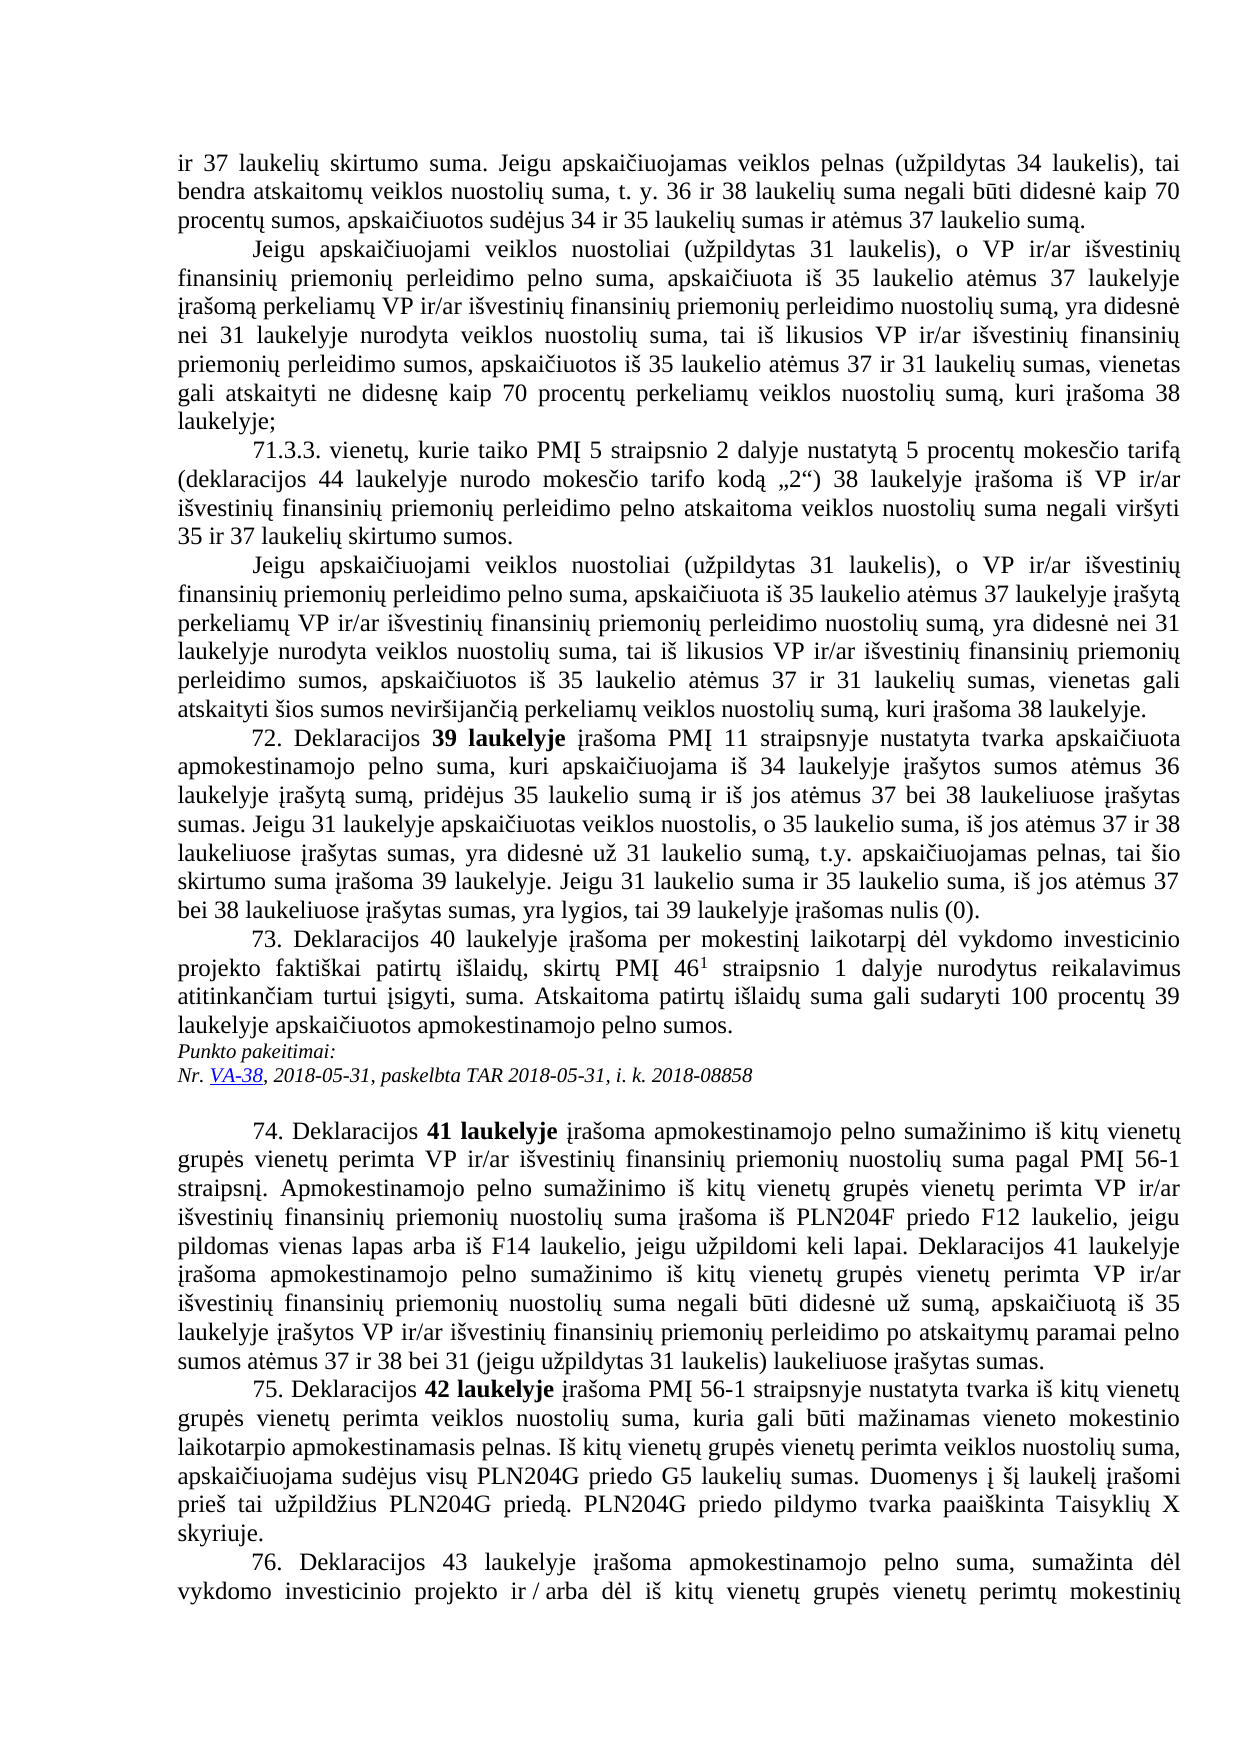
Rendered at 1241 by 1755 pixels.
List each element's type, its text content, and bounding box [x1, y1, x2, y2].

text Jeigu apskaičiuojami veiklos nuostoliai (užpildytas 31 laukelis), o VP ir/ar išvestinių finansinių priemonių perleidimo pelno suma, apskaičiuota iš 35 laukelio atėmus 37 laukelyje įrašytą perkeliamų VP ir/ar išvestinių finansinių priemonių perleidimo nuostolių sumą, yra didesnė nei 31 laukelyje nurodyta veiklos nuostolių suma, tai iš likusios VP ir/ar išvestinių finansinių priemonių perleidimo sumos, apskaičiuotos iš 35 laukelio atėmus 37 ir 31 laukelių sumas, vienetas gali atskaityti šios sumos neviršijančią perkeliamų veiklos nuostolių sumą, kuri įrašoma 38 laukelyje. [177, 550, 1181, 723]
text Punkto pakeitimai: [177, 1039, 1181, 1063]
text Jeigu apskaičiuojami veiklos nuostoliai (užpildytas 31 laukelis), o VP ir/ar išvestinių finansinių priemonių perleidimo pelno suma, apskaičiuota iš 35 laukelio atėmus 37 laukelyje įrašomą perkeliamų VP ir/ar išvestinių finansinių priemonių perleidimo nuostolių sumą, yra didesnė nei 31 laukelyje nurodyta veiklos nuostolių suma, tai iš likusios VP ir/ar išvestinių finansinių priemonių perleidimo sumos, apskaičiuotos iš 35 laukelio atėmus 37 ir 31 laukelių sumas, vienetas gali atskaityti ne didesnę kaip 70 procentų perkeliamų veiklos nuostolių sumą, kuri įrašoma 38 laukelyje; [177, 234, 1181, 435]
text 72. Deklaracijos 39 laukelyje įrašoma PMĮ 11 straipsnyje nustatyta tvarka apskaičiuota apmokestinamojo pelno suma, kuri apskaičiuojama iš 34 laukelyje įrašytos sumos atėmus 36 laukelyje įrašytą sumą, pridėjus 35 laukelio sumą ir iš jos atėmus 37 bei 38 laukeliuose įrašytas sumas. Jeigu 31 laukelyje apskaičiuotas veiklos nuostolis, o 35 laukelio suma, iš jos atėmus 37 ir 38 laukeliuose įrašytas sumas, yra didesnė už 31 laukelio sumą, t.y. apskaičiuojamas pelnas, tai šio skirtumo suma įrašoma 39 laukelyje. Jeigu 31 laukelio suma ir 35 laukelio suma, iš jos atėmus 37 bei 38 laukeliuose įrašytas sumas, yra lygios, tai 39 laukelyje įrašomas nulis (0). [177, 723, 1181, 924]
text 71.3.3. vienetų, kurie taiko PMĮ 5 straipsnio 2 dalyje nustatytą 5 procentų mokesčio tarifą (deklaracijos 44 laukelyje nurodo mokesčio tarifo kodą „2“) 38 laukelyje įrašoma iš VP ir/ar išvestinių finansinių priemonių perleidimo pelno atskaitoma veiklos nuostolių suma negali viršyti 35 ir 37 laukelių skirtumo sumos. [177, 435, 1181, 550]
text ir 37 laukelių skirtumo suma. Jeigu apskaičiuojamas veiklos pelnas (užpildytas 34 laukelis), tai bendra atskaitomų veiklos nuostolių suma, t. y. 36 ir 38 laukelių suma negali būti didesnė kaip 70 procentų sumos, apskaičiuotos sudėjus 34 ir 35 laukelių sumas ir atėmus 37 laukelio sumą. [177, 148, 1181, 234]
text 73. Deklaracijos 40 laukelyje įrašoma per mokestinį laikotarpį dėl vykdomo investicinio projekto faktiškai patirtų išlaidų, skirtų PMĮ 461 straipsnio 1 dalyje nurodytus reikalavimus atitinkančiam turtui įsigyti, suma. Atskaitoma patirtų išlaidų suma gali sudaryti 100 procentų 39 laukelyje apskaičiuotos apmokestinamojo pelno sumos. [177, 924, 1181, 1039]
text Nr. VA-38, 2018-05-31, paskelbta TAR 2018-05-31, i. k. 2018-08858 [177, 1063, 1181, 1087]
text 76. Deklaracijos 43 laukelyje įrašoma apmokestinamojo pelno suma, sumažinta dėl vykdomo investicinio projekto ir / arba dėl iš kitų vienetų grupės vienetų perimtų mokestinių [177, 1547, 1181, 1604]
text 75. Deklaracijos 42 laukelyje įrašoma PMĮ 56-1 straipsnyje nustatyta tvarka iš kitų vienetų grupės vienetų perimta veiklos nuostolių suma, kuria gali būti mažinamas vieneto mokestinio laikotarpio apmokestinamasis pelnas. Iš kitų vienetų grupės vienetų perimta veiklos nuostolių suma, apskaičiuojama sudėjus visų PLN204G priedo G5 laukelių sumas. Duomenys į šį laukelį įrašomi prieš tai užpildžius PLN204G priedą. PLN204G priedo pildymo tvarka paaiškinta Taisyklių X skyriuje. [177, 1374, 1181, 1547]
text 74. Deklaracijos 41 laukelyje įrašoma apmokestinamojo pelno sumažinimo iš kitų vienetų grupės vienetų perimta VP ir/ar išvestinių finansinių priemonių nuostolių suma pagal PMĮ 56-1 straipsnį. Apmokestinamojo pelno sumažinimo iš kitų vienetų grupės vienetų perimta VP ir/ar išvestinių finansinių priemonių nuostolių suma įrašoma iš PLN204F priedo F12 laukelio, jeigu pildomas vienas lapas arba iš F14 laukelio, jeigu užpildomi keli lapai. Deklaracijos 41 laukelyje įrašoma apmokestinamojo pelno sumažinimo iš kitų vienetų grupės vienetų perimta VP ir/ar išvestinių finansinių priemonių nuostolių suma negali būti didesnė už sumą, apskaičiuotą iš 35 laukelyje įrašytos VP ir/ar išvestinių finansinių priemonių perleidimo po atskaitymų paramai pelno sumos atėmus 37 ir 38 bei 31 (jeigu užpildytas 31 laukelis) laukeliuose įrašytas sumas. [177, 1116, 1181, 1374]
